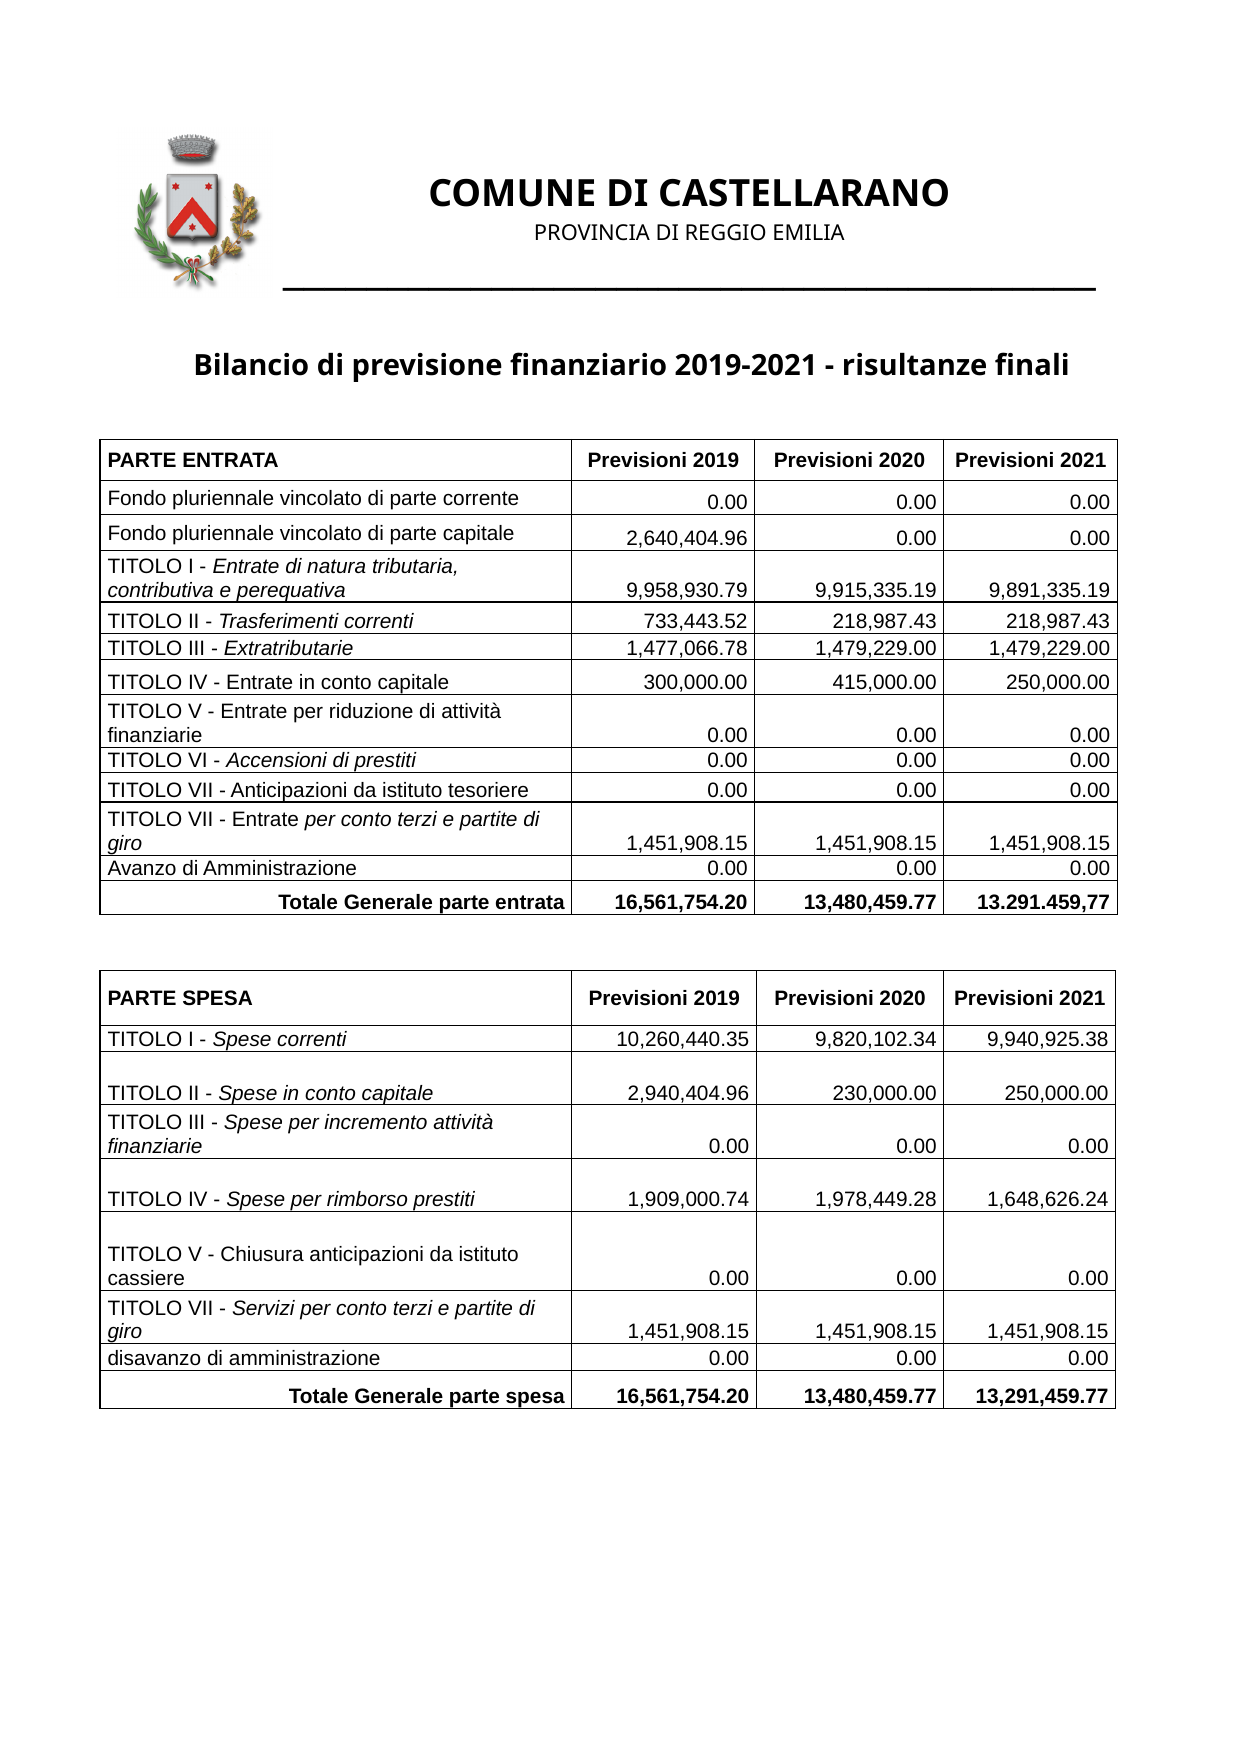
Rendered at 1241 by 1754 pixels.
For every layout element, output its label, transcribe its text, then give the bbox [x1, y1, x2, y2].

table_cell 0,00 [944, 773, 1117, 801]
table_cell TITOLO III - Extratributarie [101, 634, 571, 659]
table_header PARTE SPESA [101, 971, 571, 1024]
table_cell disavanzo di amministrazione [101, 1344, 571, 1370]
table_cell 10.260.440,35 [572, 1026, 756, 1051]
table_cell TITOLO III - Spese per incremento attività finanziarie [101, 1105, 571, 1157]
table_cell 13.291.459,77 [944, 1371, 1115, 1407]
table_header Previsioni 2020 [755, 440, 943, 479]
table_cell 9.940.925,38 [944, 1026, 1115, 1051]
table_cell 0,00 [944, 695, 1117, 747]
table_cell 16.561.754,20 [572, 1371, 756, 1407]
table_header Previsioni 2021 [944, 440, 1117, 479]
table_cell 9.958.930,79 [572, 551, 754, 601]
table_cell 0,00 [944, 1212, 1115, 1290]
table_cell 0,00 [755, 481, 943, 514]
table_cell 733.443,52 [572, 603, 754, 633]
table_cell 218.987,43 [944, 603, 1117, 633]
table_cell 0,00 [944, 856, 1117, 879]
table_cell 1.451.908,15 [572, 803, 754, 854]
table_cell 0,00 [572, 695, 754, 747]
table_cell 1.978.449,28 [757, 1159, 943, 1211]
table_cell 0,00 [572, 1105, 756, 1157]
table_header Previsioni 2019 [572, 440, 754, 479]
table_cell 0,00 [755, 773, 943, 801]
table_cell TITOLO VI - Accensioni di prestiti [101, 748, 571, 772]
table_cell 1.451.908,15 [944, 1291, 1115, 1343]
table_cell 1.477.066,78 [572, 634, 754, 659]
table_cell TITOLO IV - Spese per rimborso prestiti [101, 1159, 571, 1211]
table_cell 230.000,00 [757, 1052, 943, 1104]
table_cell 218.987,43 [755, 603, 943, 633]
table_cell 0,00 [572, 1212, 756, 1290]
table_cell 0,00 [757, 1212, 943, 1290]
table_cell 1.479.229,00 [944, 634, 1117, 659]
table_cell TITOLO V - Entrate per riduzione di attività finanziarie [101, 695, 571, 747]
table_header COMUNE DI CASTELLARANO PROVINCIA DI REGGIO EMILIA _______________________________________ [289, 118, 1111, 323]
table_cell 13.480.459,77 [755, 881, 943, 914]
table_cell 1.479.229,00 [755, 634, 943, 659]
table_cell 0,00 [755, 515, 943, 550]
table_cell 0,00 [757, 1344, 943, 1370]
table_cell 0,00 [572, 856, 754, 879]
table_cell 0,00 [944, 515, 1117, 550]
table_cell 9.915.335,19 [755, 551, 943, 601]
table_cell Fondo pluriennale vincolato di parte capitale [101, 515, 571, 550]
table_cell 1.909.000,74 [572, 1159, 756, 1211]
table_header Previsioni 2020 [757, 971, 943, 1024]
table_cell TITOLO II - Spese in conto capitale [101, 1052, 571, 1104]
text Bilancio di previsione finanziario 2019-2021 - risultanze finali [100, 344, 1163, 384]
table_cell 0,00 [944, 748, 1117, 772]
table_cell TITOLO II - Trasferimenti correnti [101, 603, 571, 633]
table_cell TITOLO V - Chiusura anticipazioni da istituto cassiere [101, 1212, 571, 1290]
table_cell Avanzo di Amministrazione [101, 856, 571, 879]
table_cell 1.451.908,15 [755, 803, 943, 854]
table_cell 13.480.459,77 [757, 1371, 943, 1407]
table_cell 0,00 [757, 1105, 943, 1157]
table_cell 0,00 [755, 748, 943, 772]
table_header Previsioni 2019 [572, 971, 756, 1024]
table_cell 415.000,00 [755, 660, 943, 694]
table_cell 0,00 [755, 695, 943, 747]
table_cell 1.451.908,15 [572, 1291, 756, 1343]
table_cell TITOLO I - Entrate di natura tributaria, contributiva e perequativa [101, 551, 571, 601]
table_cell 0,00 [572, 481, 754, 514]
table_cell 0,00 [572, 748, 754, 772]
table_cell 0,00 [944, 1105, 1115, 1157]
table_cell 2.940.404,96 [572, 1052, 756, 1104]
table_cell 9.820.102,34 [757, 1026, 943, 1051]
table_cell 1.648.626,24 [944, 1159, 1115, 1211]
table_cell TITOLO VII - Servizi per conto terzi e partite di giro [101, 1291, 571, 1343]
table_cell 2.640.404,96 [572, 515, 754, 550]
table_cell Fondo pluriennale vincolato di parte corrente [101, 481, 571, 514]
table_cell 0,00 [944, 1344, 1115, 1370]
table_header PARTE ENTRATA [101, 440, 571, 479]
table_cell 250.000,00 [944, 660, 1117, 694]
table_cell Totale Generale parte spesa [101, 1371, 571, 1407]
table_cell 0,00 [572, 773, 754, 801]
table_cell TITOLO IV - Entrate in conto capitale [101, 660, 571, 694]
table_cell 13.291.459,77 [944, 881, 1117, 914]
table_cell TITOLO I - Spese correnti [101, 1026, 571, 1051]
table_cell 300.000,00 [572, 660, 754, 694]
table_header Previsioni 2021 [944, 971, 1115, 1024]
table_cell 250.000,00 [944, 1052, 1115, 1104]
table_cell Totale Generale parte entrata [101, 881, 571, 914]
table_cell 1.451.908,15 [944, 803, 1117, 854]
table_cell 0,00 [755, 856, 943, 879]
table_cell TITOLO VII - Entrate per conto terzi e partite di giro [101, 803, 571, 854]
table_cell 1.451.908,15 [757, 1291, 943, 1343]
table_cell 0,00 [572, 1344, 756, 1370]
table_cell 16.561.754,20 [572, 881, 754, 914]
table_cell 0,00 [944, 481, 1117, 514]
table_cell 9.891.335,19 [944, 551, 1117, 601]
table_cell TITOLO VII - Anticipazioni da istituto tesoriere [101, 773, 571, 801]
table_header [93, 118, 289, 323]
